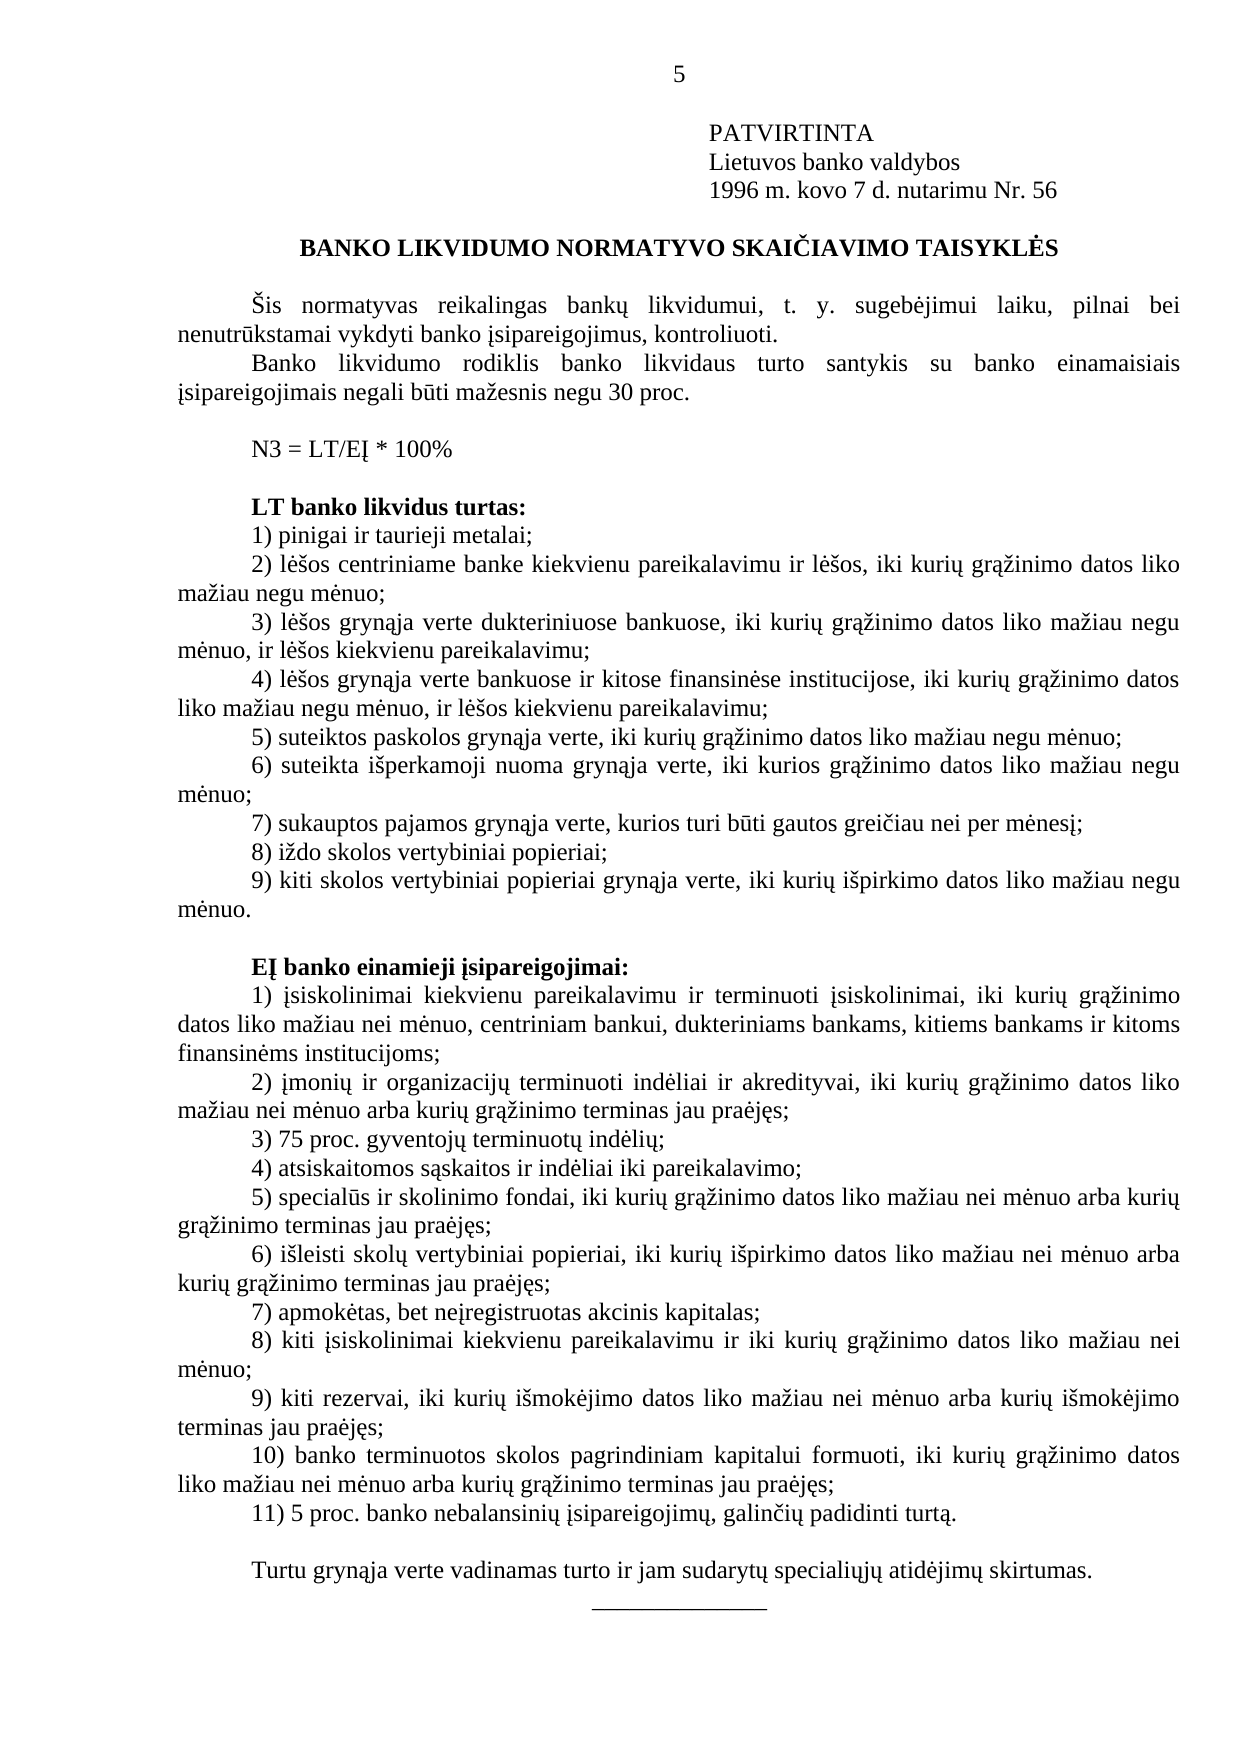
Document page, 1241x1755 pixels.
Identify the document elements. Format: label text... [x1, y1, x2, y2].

text Šis normatyvas reikalingas bankų likvidumui, t. y. sugebėjimui laiku, pilnai bei nenutrūkstamai vykdyti banko įsipareigojimus, kontroliuoti. [177, 291, 1181, 348]
text 7) apmokėtas, bet neįregistruotas akcinis kapitalas; [177, 1297, 1181, 1326]
text 4) atsiskaitomos sąskaitos ir indėliai iki pareikalavimo; [177, 1153, 1181, 1182]
text 2) lėšos centriniame banke kiekvienu pareikalavimu ir lėšos, iki kurių grąžinimo datos liko mažiau negu mėnuo; [177, 549, 1181, 607]
text 5) suteiktos paskolos grynąja verte, iki kurių grąžinimo datos liko mažiau negu mėnuo; [177, 722, 1181, 751]
text 10) banko terminuotos skolos pagrindiniam kapitalui formuoti, iki kurių grąžinimo datos liko mažiau nei mėnuo arba kurių grąžinimo terminas jau praėjęs; [177, 1441, 1181, 1498]
text 1) įsiskolinimai kiekvienu pareikalavimu ir terminuoti įsiskolinimai, iki kurių grąžinimo datos liko mažiau nei mėnuo, centriniam bankui, dukteriniams bankams, kitiems bankams ir kitoms finansinėms institucijoms; [177, 981, 1181, 1067]
text 9) kiti skolos vertybiniai popieriai grynąja verte, iki kurių išpirkimo datos liko mažiau negu mėnuo. [177, 866, 1181, 923]
text 3) lėšos grynąja verte dukteriniuose bankuose, iki kurių grąžinimo datos liko mažiau negu mėnuo, ir lėšos kiekvienu pareikalavimu; [177, 607, 1181, 664]
text 1996 m. kovo 7 d. nutarimu Nr. 56 [177, 176, 1181, 204]
text EĮ banko einamieji įsipareigojimai: [177, 952, 1181, 981]
text N3 = LT/EĮ * 100% [177, 434, 1181, 463]
text 11) 5 proc. banko nebalansinių įsipareigojimų, galinčių padidinti turtą. [177, 1498, 1181, 1527]
text BANKO LIKVIDUMO NORMATYVO SKAIČIAVIMO TAISYKLĖS [177, 233, 1181, 262]
text 6) išleisti skolų vertybiniai popieriai, iki kurių išpirkimo datos liko mažiau nei mėnuo arba kurių grąžinimo terminas jau praėjęs; [177, 1239, 1181, 1297]
text LT banko likvidus turtas: [177, 492, 1181, 521]
text 8) kiti įsiskolinimai kiekvienu pareikalavimu ir iki kurių grąžinimo datos liko mažiau nei mėnuo; [177, 1326, 1181, 1383]
text 8) iždo skolos vertybiniai popieriai; [177, 837, 1181, 866]
text 5) specialūs ir skolinimo fondai, iki kurių grąžinimo datos liko mažiau nei mėnuo arba kurių grąžinimo terminas jau praėjęs; [177, 1182, 1181, 1239]
text PATVIRTINTA [177, 118, 1181, 147]
text Turtu grynąja verte vadinamas turto ir jam sudarytų specialiųjų atidėjimų skirtumas. [177, 1556, 1181, 1584]
text 7) sukauptos pajamos grynąja verte, kurios turi būti gautos greičiau nei per mėnesį; [177, 808, 1181, 837]
text Lietuvos banko valdybos [177, 147, 1181, 176]
text 3) 75 proc. gyventojų terminuotų indėlių; [177, 1124, 1181, 1153]
text 4) lėšos grynąja verte bankuose ir kitose finansinėse institucijose, iki kurių grąžinimo datos liko mažiau negu mėnuo, ir lėšos kiekvienu pareikalavimu; [177, 664, 1181, 722]
text 2) įmonių ir organizacijų terminuoti indėliai ir akredityvai, iki kurių grąžinimo datos liko mažiau nei mėnuo arba kurių grąžinimo terminas jau praėjęs; [177, 1067, 1181, 1124]
text Banko likvidumo rodiklis banko likvidaus turto santykis su banko einamaisiais įsipareigojimais negali būti mažesnis negu 30 proc. [177, 348, 1181, 406]
text 6) suteikta išperkamoji nuoma grynąja verte, iki kurios grąžinimo datos liko mažiau negu mėnuo; [177, 751, 1181, 808]
text 9) kiti rezervai, iki kurių išmokėjimo datos liko mažiau nei mėnuo arba kurių išmokėjimo terminas jau praėjęs; [177, 1383, 1181, 1441]
text 1) pinigai ir taurieji metalai; [177, 521, 1181, 549]
text ______________ [177, 1584, 1181, 1613]
